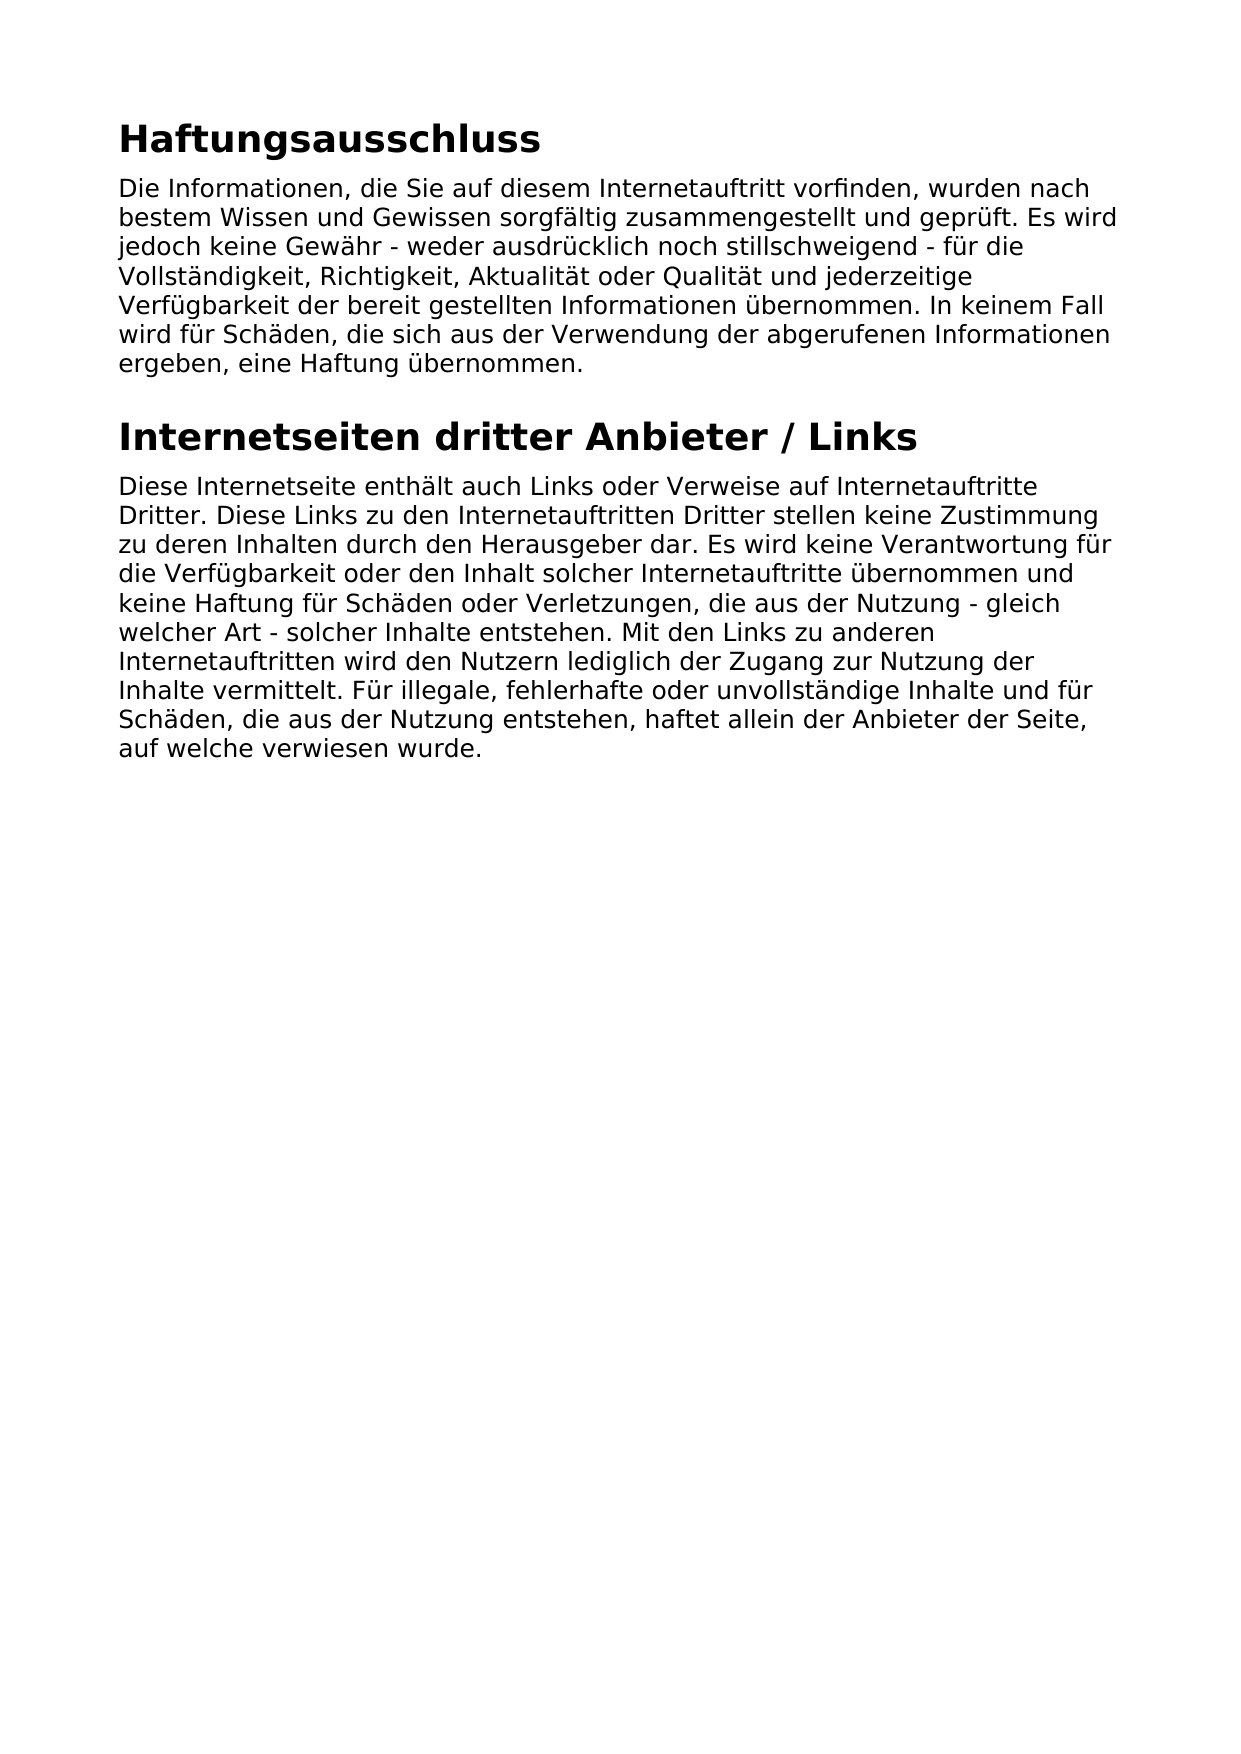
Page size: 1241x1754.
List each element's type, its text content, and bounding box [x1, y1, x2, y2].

text Die Informationen, die Sie auf diesem Internetauftritt vorfinden, wurden nach bestem Wissen und Gewissen sorgfältig zusammengestellt und geprüft. Es wird jedoch keine Gewähr - weder ausdrücklich noch stillschweigend - für die Vollständigkeit, Richtigkeit, Aktualität oder Qualität und jederzeitige Verfügbarkeit der bereit gestellten Informationen übernommen. In keinem Fall wird für Schäden, die sich aus der Verwendung der abgerufenen Informationen ergeben, eine Haftung übernommen. [118, 174, 1122, 378]
text Diese Internetseite enthält auch Links oder Verweise auf Internetauftritte Dritter. Diese Links zu den Internetauftritten Dritter stellen keine Zustimmung zu deren Inhalten durch den Herausgeber dar. Es wird keine Verantwortung für die Verfügbarkeit oder den Inhalt solcher Internetauftritte übernommen und keine Haftung für Schäden oder Verletzungen, die aus der Nutzung - gleich welcher Art - solcher Inhalte entstehen. Mit den Links zu anderen Internetauftritten wird den Nutzern lediglich der Zugang zur Nutzung der Inhalte vermittelt. Für illegale, fehlerhafte oder unvollständige Inhalte und für Schäden, die aus der Nutzung entstehen, haftet allein der Anbieter der Seite, auf welche verwiesen wurde. [118, 472, 1122, 764]
subtitle Haftungsausschluss [118, 118, 1122, 162]
subtitle Internetseiten dritter Anbieter / Links [118, 416, 1122, 459]
